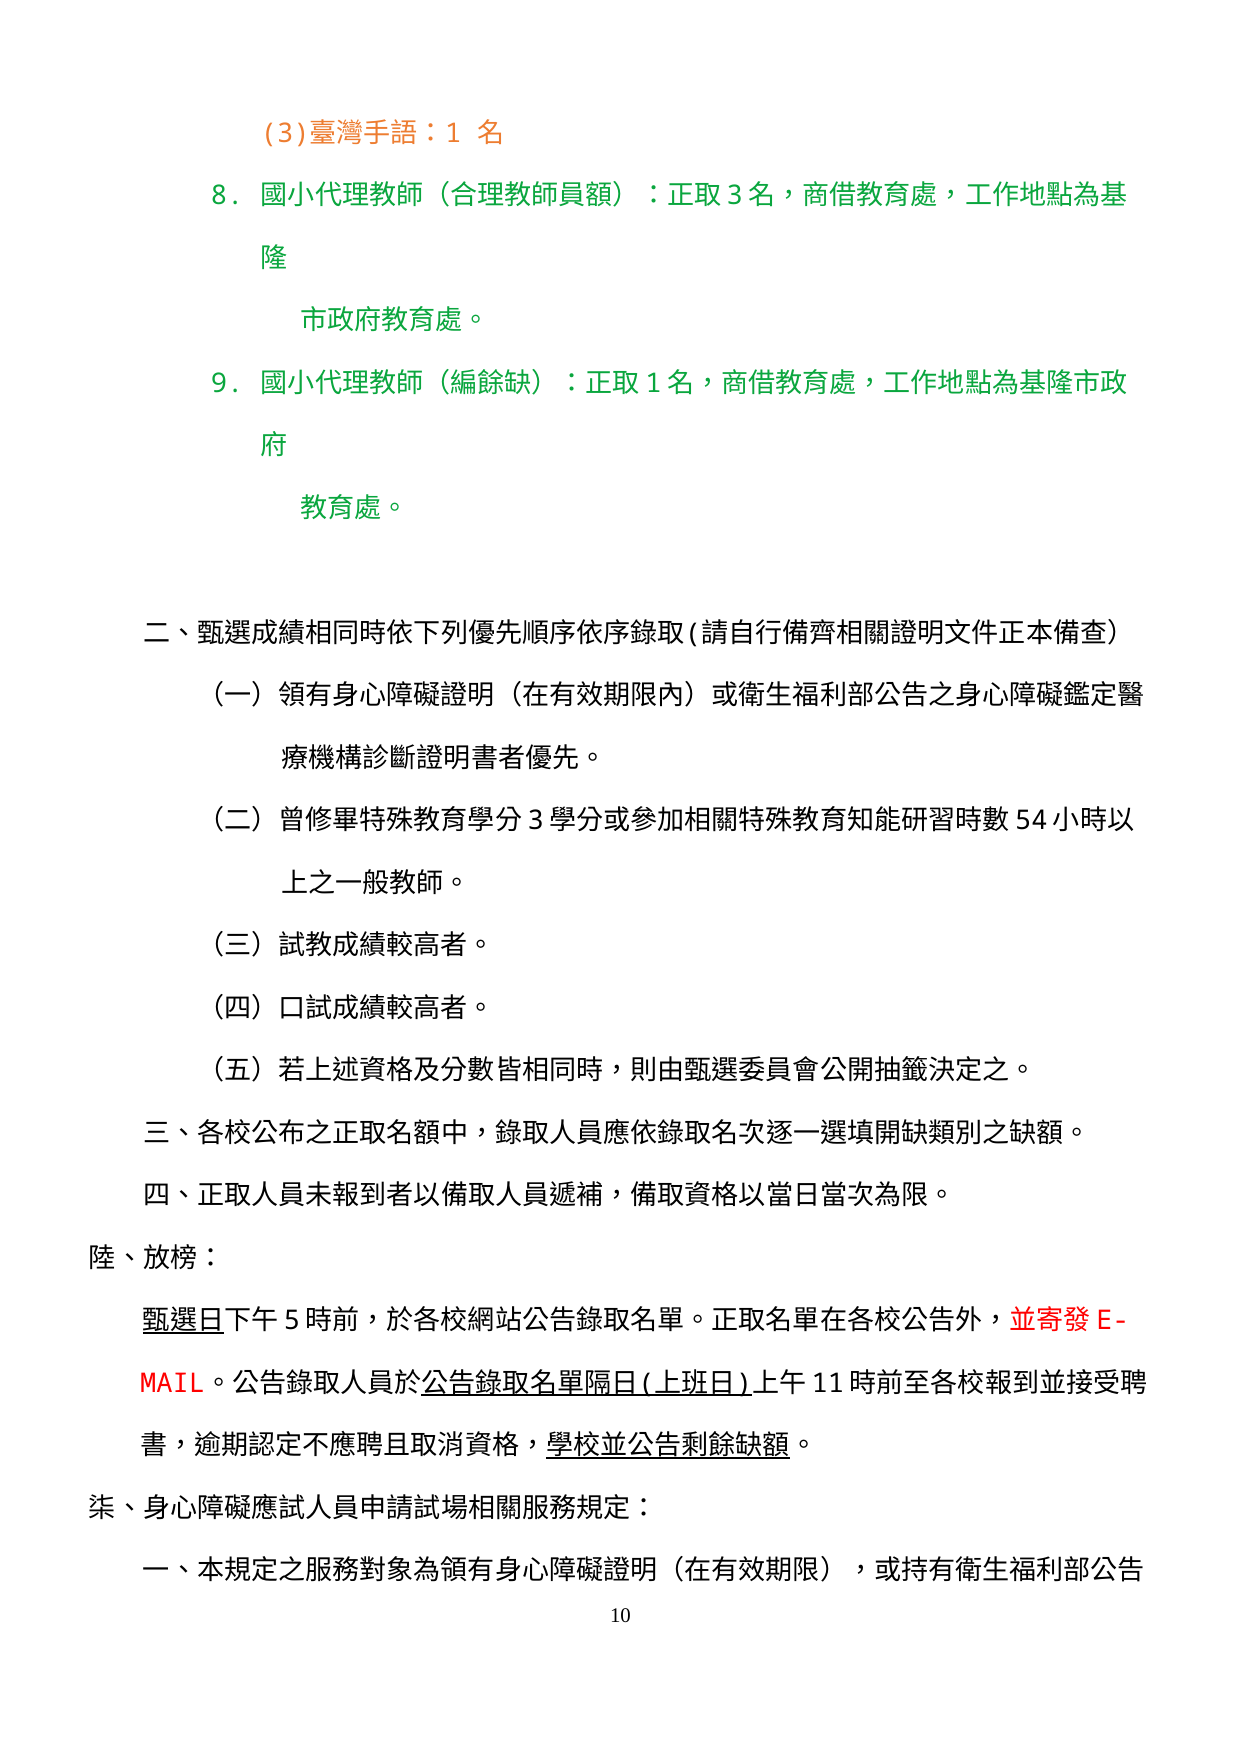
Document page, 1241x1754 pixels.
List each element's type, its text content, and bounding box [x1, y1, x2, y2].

text （三）試教成績較高者。 [197, 901, 1152, 964]
text 二、甄選成績相同時依下列優先順序依序錄取(請自行備齊相關證明文件正本備查） [89, 589, 1152, 651]
text 市政府教育處。 [89, 276, 1152, 339]
text 教育處。 [89, 464, 1152, 526]
text （一）領有身心障礙證明（在有效期限內）或衛生福利部公告之身心障礙鑑定醫療機構診斷證明書者優先。 [197, 651, 1152, 776]
text 甄選日下午5時前，於各校網站公告錄取名單。正取名單在各校公告外，並寄發E-MAIL。公告錄取人員於公告錄取名單隔日(上班日)上午11時前至各校報到並接受聘書，逾期認定不應聘且取消資格，學校並公告剩餘缺額。 [140, 1276, 1152, 1464]
text 陸、放榜： [89, 1214, 1152, 1276]
text （四）口試成績較高者。 [197, 964, 1152, 1026]
list 國小代理教師（合理教師員額）：正取3名，商借教育處，工作地點為基隆 [211, 151, 1152, 276]
text 一、本規定之服務對象為領有身心障礙證明（在有效期限），或持有衛生福利部公告 [143, 1526, 1152, 1589]
text (3)臺灣手語：1 名 [261, 89, 1152, 151]
text 三、各校公布之正取名額中，錄取人員應依錄取名次逐一選填開缺類別之缺額。 [89, 1089, 1152, 1151]
text （五）若上述資格及分數皆相同時，則由甄選委員會公開抽籤決定之。 [197, 1026, 1152, 1089]
list 國小代理教師（編餘缺）：正取1名，商借教育處，工作地點為基隆市政府 [211, 339, 1152, 464]
text （二）曾修畢特殊教育學分3學分或參加相關特殊教育知能研習時數54小時以上之一般教師。 [197, 776, 1152, 901]
text 柒、身心障礙應試人員申請試場相關服務規定： [89, 1464, 1152, 1526]
text 四、正取人員未報到者以備取人員遞補，備取資格以當日當次為限。 [89, 1151, 1152, 1214]
